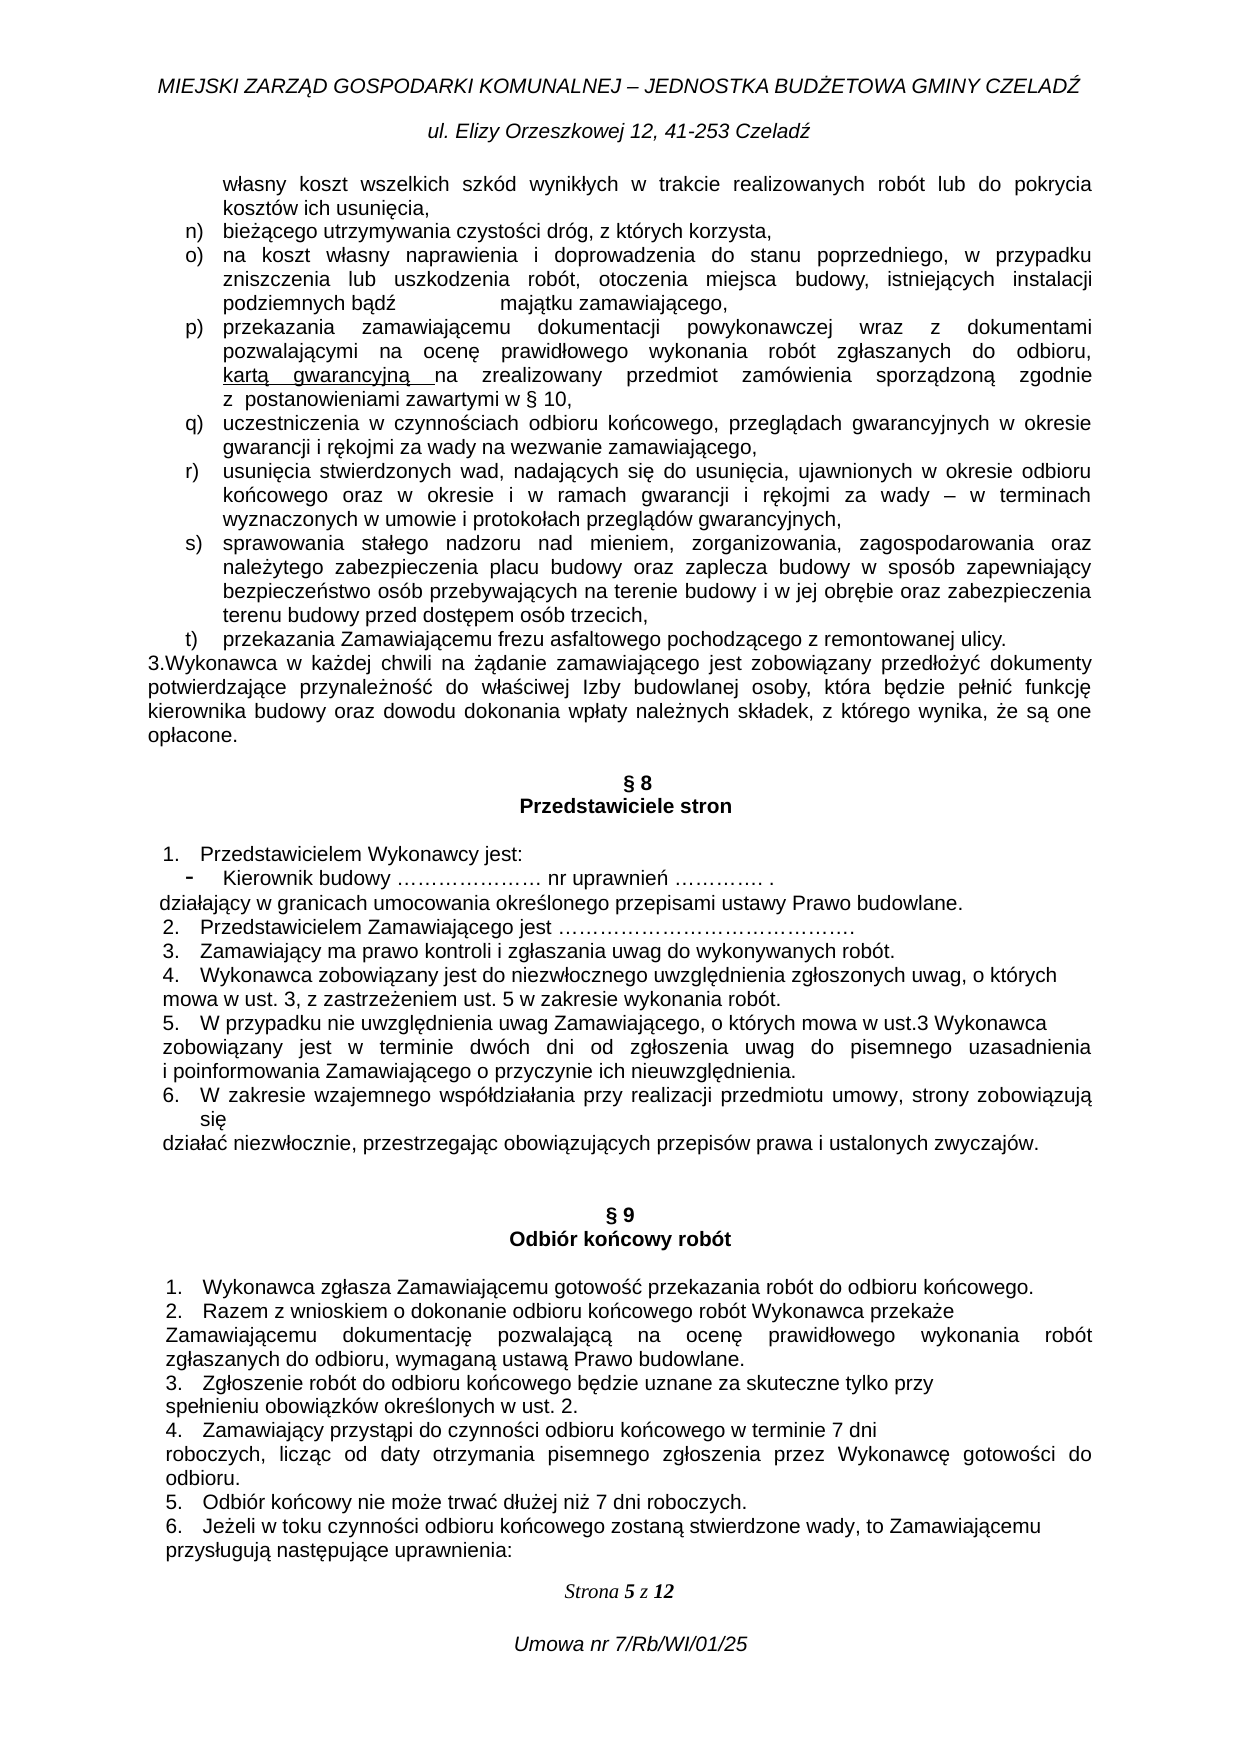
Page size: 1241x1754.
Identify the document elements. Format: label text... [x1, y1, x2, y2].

text § 8 [148, 770, 1093, 794]
list przekazania zamawiającemu dokumentacji powykonawczej wraz z dokumentami pozwalającymi na ocenę prawidłowego wykonania robót zgłaszanych do odbioru, kartą gwarancyjną na zrealizowany przedmiot zamówienia sporządzoną zgodnie z postanowieniami zawartymi w § 10, [185, 315, 1093, 411]
list uczestniczenia w czynnościach odbioru końcowego, przeglądach gwarancyjnych w okresie gwarancji i rękojmi za wady na wezwanie zamawiającego, [185, 411, 1093, 459]
text Zamawiającemu dokumentację pozwalającą na ocenę prawidłowego wykonania robót zgłaszanych do odbioru, wymaganą ustawą Prawo budowlane. [165, 1322, 1093, 1370]
text 3.Wykonawca w każdej chwili na żądanie zamawiającego jest zobowiązany przedłożyć dokumenty potwierdzające przynależność do właściwej Izby budowlanej osoby, która będzie pełnić funkcję kierownika budowy oraz dowodu dokonania wpłaty należnych składek, z którego wynika, że są one opłacone. [148, 651, 1093, 746]
list Razem z wnioskiem o dokonanie odbioru końcowego robót Wykonawca przekaże [165, 1298, 1093, 1322]
text § 9 [148, 1203, 1093, 1227]
list przekazania Zamawiającemu frezu asfaltowego pochodzącego z remontowanej ulicy. [185, 627, 1093, 651]
text spełnieniu obowiązków określonych w ust. 2. [165, 1394, 1093, 1418]
list Wykonawca zgłasza Zamawiającemu gotowość przekazania robót do odbioru końcowego. [165, 1274, 1093, 1298]
text zobowiązany jest w terminie dwóch dni od zgłoszenia uwag do pisemnego uzasadnienia i poinformowania Zamawiającego o przyczynie ich nieuwzględnienia. [162, 1035, 1093, 1083]
list Kierownik budowy ………………… nr uprawnień …………. . [185, 866, 1093, 891]
list Jeżeli w toku czynności odbioru końcowego zostaną stwierdzone wady, to Zamawiającemu [165, 1514, 1093, 1538]
list W przypadku nie uwzględnienia uwag Zamawiającego, o których mowa w ust.3 Wykonawca [162, 1011, 1093, 1035]
list na koszt własny naprawienia i doprowadzenia do stanu poprzedniego, w przypadku zniszczenia lub uszkodzenia robót, otoczenia miejsca budowy, istniejących instalacji podziemnych bądź majątku zamawiającego, [185, 243, 1093, 315]
text przysługują następujące uprawnienia: [165, 1538, 1093, 1562]
list Przedstawicielem Zamawiającego jest ……………………………………. [162, 915, 1093, 939]
list Odbiór końcowy nie może trwać dłużej niż 7 dni roboczych. [165, 1490, 1093, 1514]
list sprawowania stałego nadzoru nad mieniem, zorganizowania, zagospodarowania oraz należytego zabezpieczenia placu budowy oraz zaplecza budowy w sposób zapewniający bezpieczeństwo osób przebywających na terenie budowy i w jej obrębie oraz zabezpieczenia terenu budowy przed dostępem osób trzecich, [185, 531, 1093, 627]
text Odbiór końcowy robót [148, 1227, 1093, 1251]
text mowa w ust. 3, z zastrzeżeniem ust. 5 w zakresie wykonania robót. [162, 987, 1093, 1011]
text działający w granicach umocowania określonego przepisami ustawy Prawo budowlane. [148, 891, 1093, 915]
text działać niezwłocznie, przestrzegając obowiązujących przepisów prawa i ustalonych zwyczajów. [162, 1131, 1093, 1155]
list Zamawiający ma prawo kontroli i zgłaszania uwag do wykonywanych robót. [162, 939, 1093, 963]
list W zakresie wzajemnego współdziałania przy realizacji przedmiotu umowy, strony zobowiązują się [162, 1083, 1093, 1131]
list Zamawiający przystąpi do czynności odbioru końcowego w terminie 7 dni [165, 1418, 1093, 1442]
list własny koszt wszelkich szkód wynikłych w trakcie realizowanych robót lub do pokrycia kosztów ich usunięcia, [185, 171, 1093, 219]
text Przedstawiciele stron [148, 794, 1093, 818]
list Zgłoszenie robót do odbioru końcowego będzie uznane za skuteczne tylko przy [165, 1370, 1093, 1394]
list bieżącego utrzymywania czystości dróg, z których korzysta, [185, 219, 1093, 243]
list usunięcia stwierdzonych wad, nadających się do usunięcia, ujawnionych w okresie odbioru końcowego oraz w okresie i w ramach gwarancji i rękojmi za wady – w terminach wyznaczonych w umowie i protokołach przeglądów gwarancyjnych, [185, 459, 1093, 531]
list Przedstawicielem Wykonawcy jest: [162, 842, 1093, 866]
list Wykonawca zobowiązany jest do niezwłocznego uwzględnienia zgłoszonych uwag, o których [162, 963, 1093, 987]
text roboczych, licząc od daty otrzymania pisemnego zgłoszenia przez Wykonawcę gotowości do odbioru. [165, 1442, 1093, 1490]
